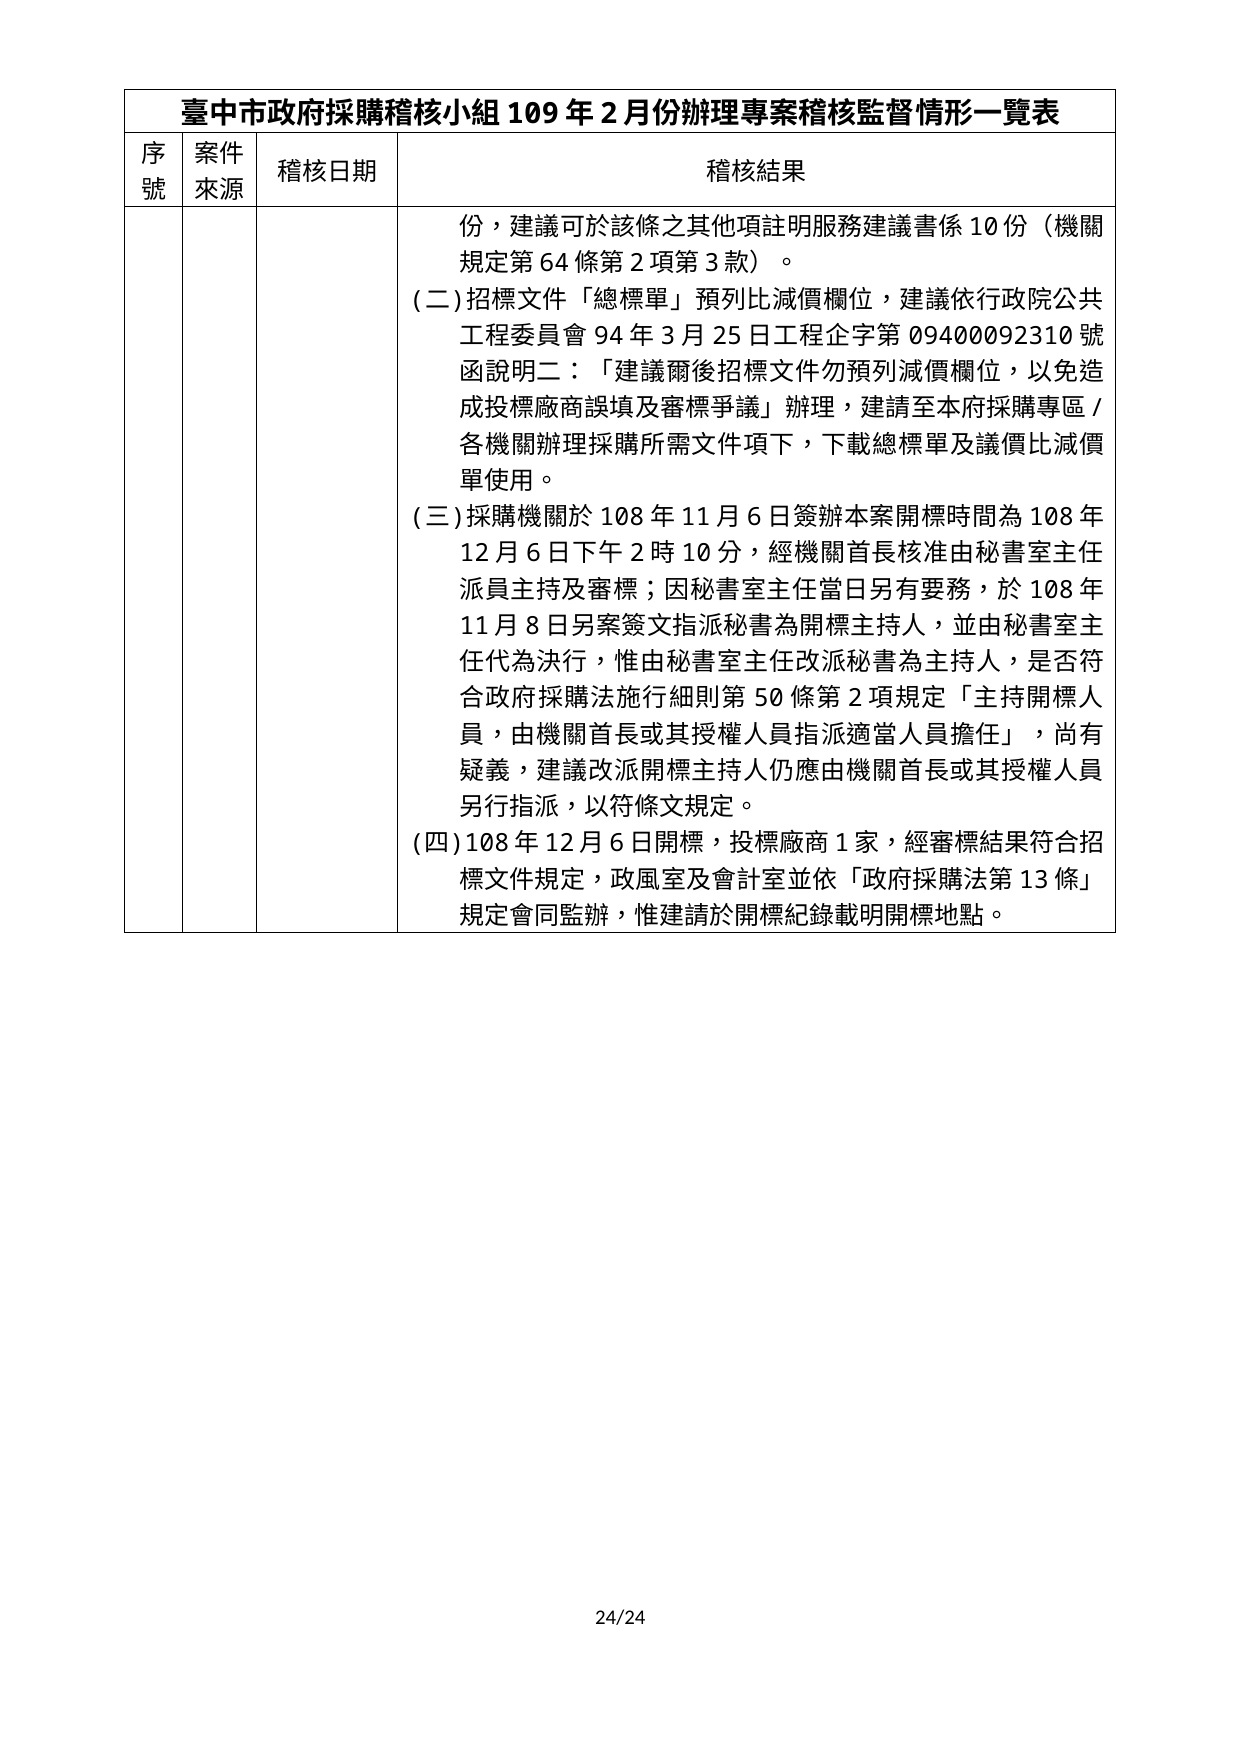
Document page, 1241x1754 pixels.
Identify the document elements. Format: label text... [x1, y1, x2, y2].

table_cell 序號 [125, 133, 182, 206]
table_cell [183, 207, 256, 932]
table_cell [257, 207, 397, 932]
table_cell [125, 207, 182, 932]
table_cell 稽核日期 [257, 133, 397, 206]
table_cell 份，建議可於該條之其他項註明服務建議書係10份（機關規定第64條第2項第3款）。 (二)招標文件「總標單」預列比減價欄位，建議依行政院公共工程委員會94年3月25日工程企字第09400092310號函說明二：「建議爾後招標文件勿預列減價欄位，以免造成投標廠商誤填及審標爭議」辦理，建請至本府採購專區/各機關辦理採購所需文件項下，下載總標單及議價比減價單使用。 (三)採購機關於108年11月6日簽辦本案開標時間為108年12月6日下午2時10分，經機關首長核准由秘書室主任派員主持及審標；因秘書室主任當日另有要務，於108年11月8日另案簽文指派秘書為開標主持人，並由秘書室主任代為決行，惟由秘書室主任改派秘書為主持人，是否符合政府採購法施行細則第50條第2項規定「主持開標人員，由機關首長或其授權人員指派適當人員擔任」，尚有疑義，建議改派開標主持人仍應由機關首長或其授權人員另行指派，以符條文規定。 (四)108年12月6日開標，投標廠商1家，經審標結果符合招標文件規定，政風室及會計室並依「政府採購法第13條」規定會同監辦，惟建請於開標紀錄載明開標地點。 [398, 207, 1115, 932]
table_cell 稽核結果 [398, 133, 1115, 206]
table_header 臺中市政府採購稽核小組109年2月份辦理專案稽核監督情形一覽表 [125, 90, 1115, 132]
table_cell 案件來源 [183, 133, 256, 206]
